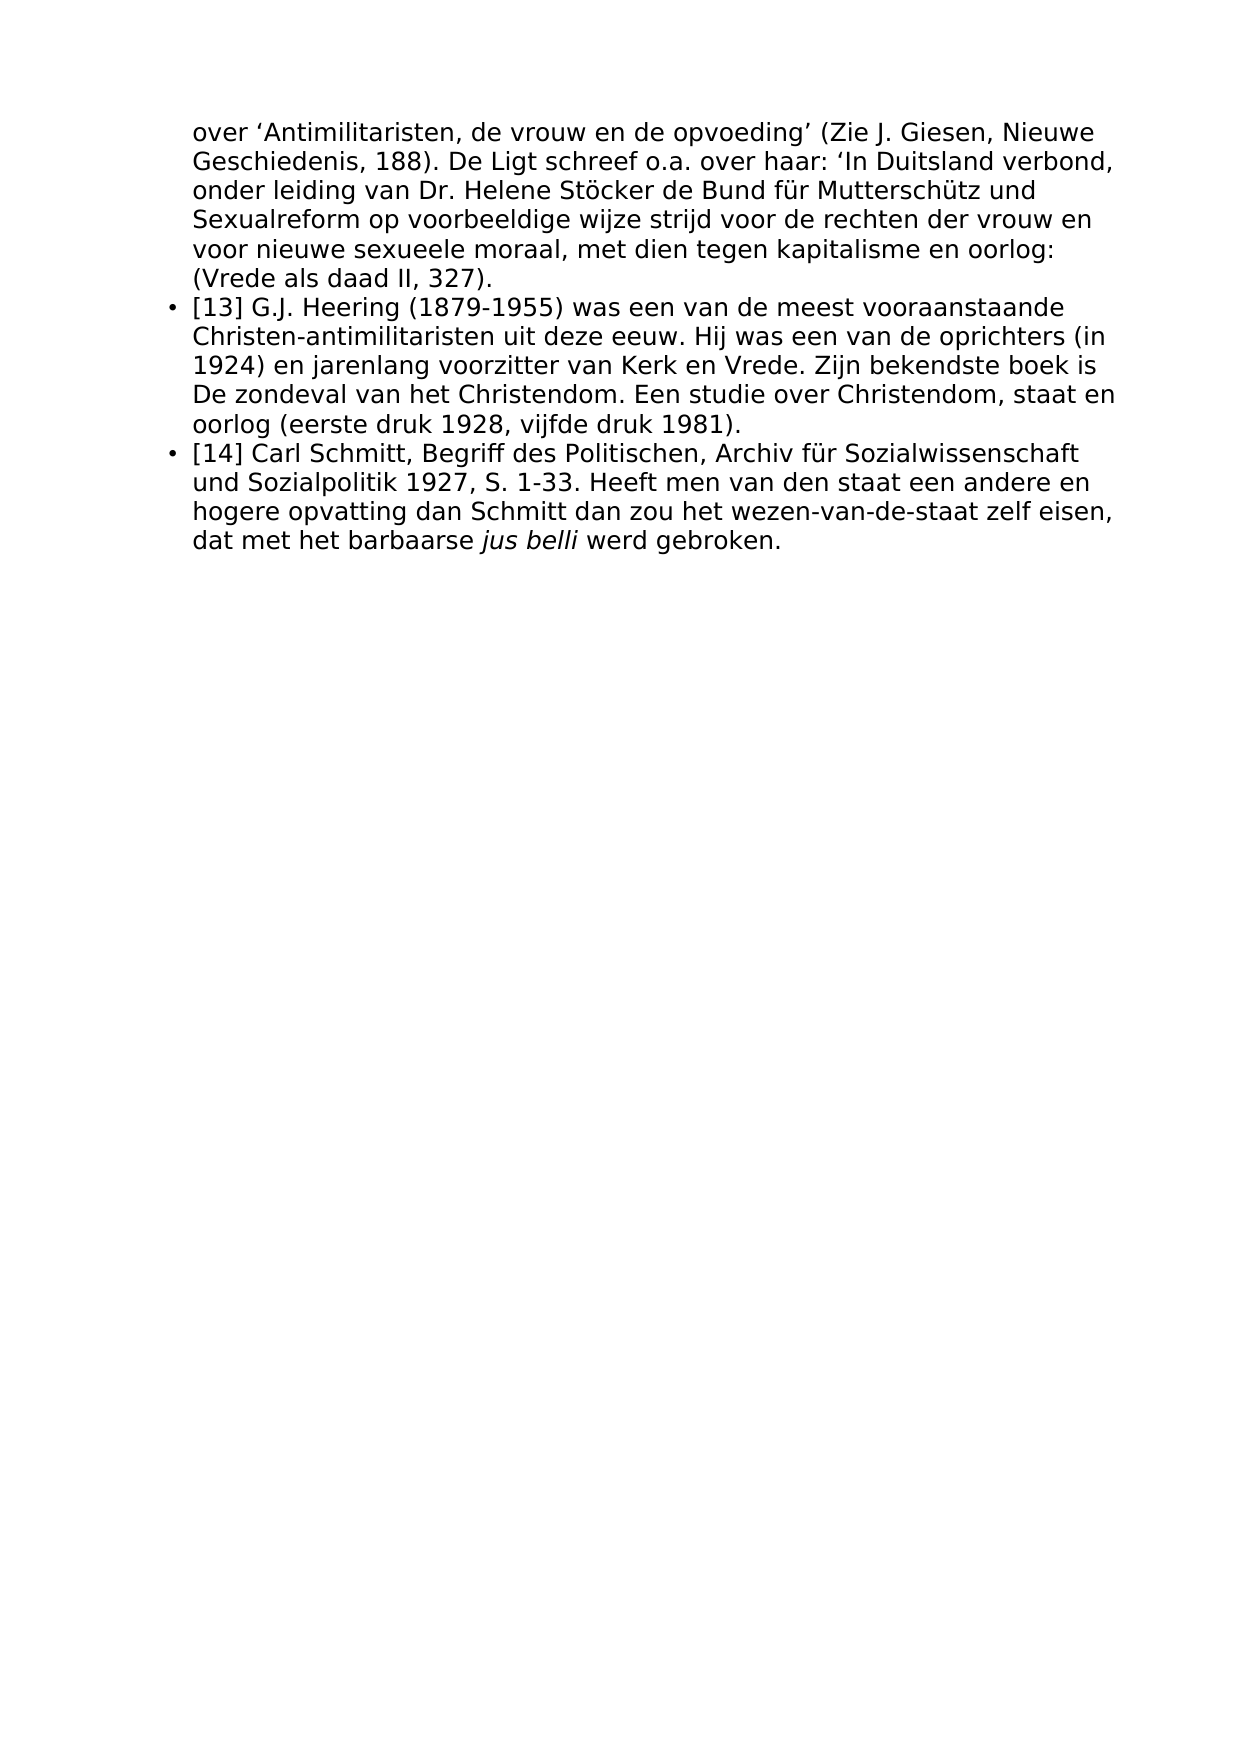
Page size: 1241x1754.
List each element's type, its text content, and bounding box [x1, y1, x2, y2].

list [14] Carl Schmitt, Begriff des Politischen, Archiv für Sozialwissenschaft und Sozialpolitik 1927, S. 1-33. Heeft men van den staat een andere en hogere opvatting dan Schmitt dan zou het wezen-van-de-staat zelf eisen, dat met het barbaarse jus belli werd gebroken. [177, 439, 1122, 556]
list [13] G.J. Heering (1879-1955) was een van de meest vooraanstaande Christen-antimilitaristen uit deze eeuw. Hij was een van de oprichters (in 1924) en jarenlang voorzitter van Kerk en Vrede. Zijn bekendste boek is De zondeval van het Christendom. Een studie over Christendom, staat en oorlog (eerste druk 1928, vijfde druk 1981). [177, 293, 1122, 439]
list over ‘Antimilitaristen, de vrouw en de opvoeding’ (Zie J. Giesen, Nieuwe Geschiedenis, 188). De Ligt schreef o.a. over haar: ‘In Duitsland verbond, onder leiding van Dr. Helene Stöcker de Bund für Mutterschütz und Sexualreform op voorbeeldige wijze strijd voor de rechten der vrouw en voor nieuwe sexueele moraal, met dien tegen kapitalisme en oorlog: (Vrede als daad II, 327). [177, 118, 1122, 293]
